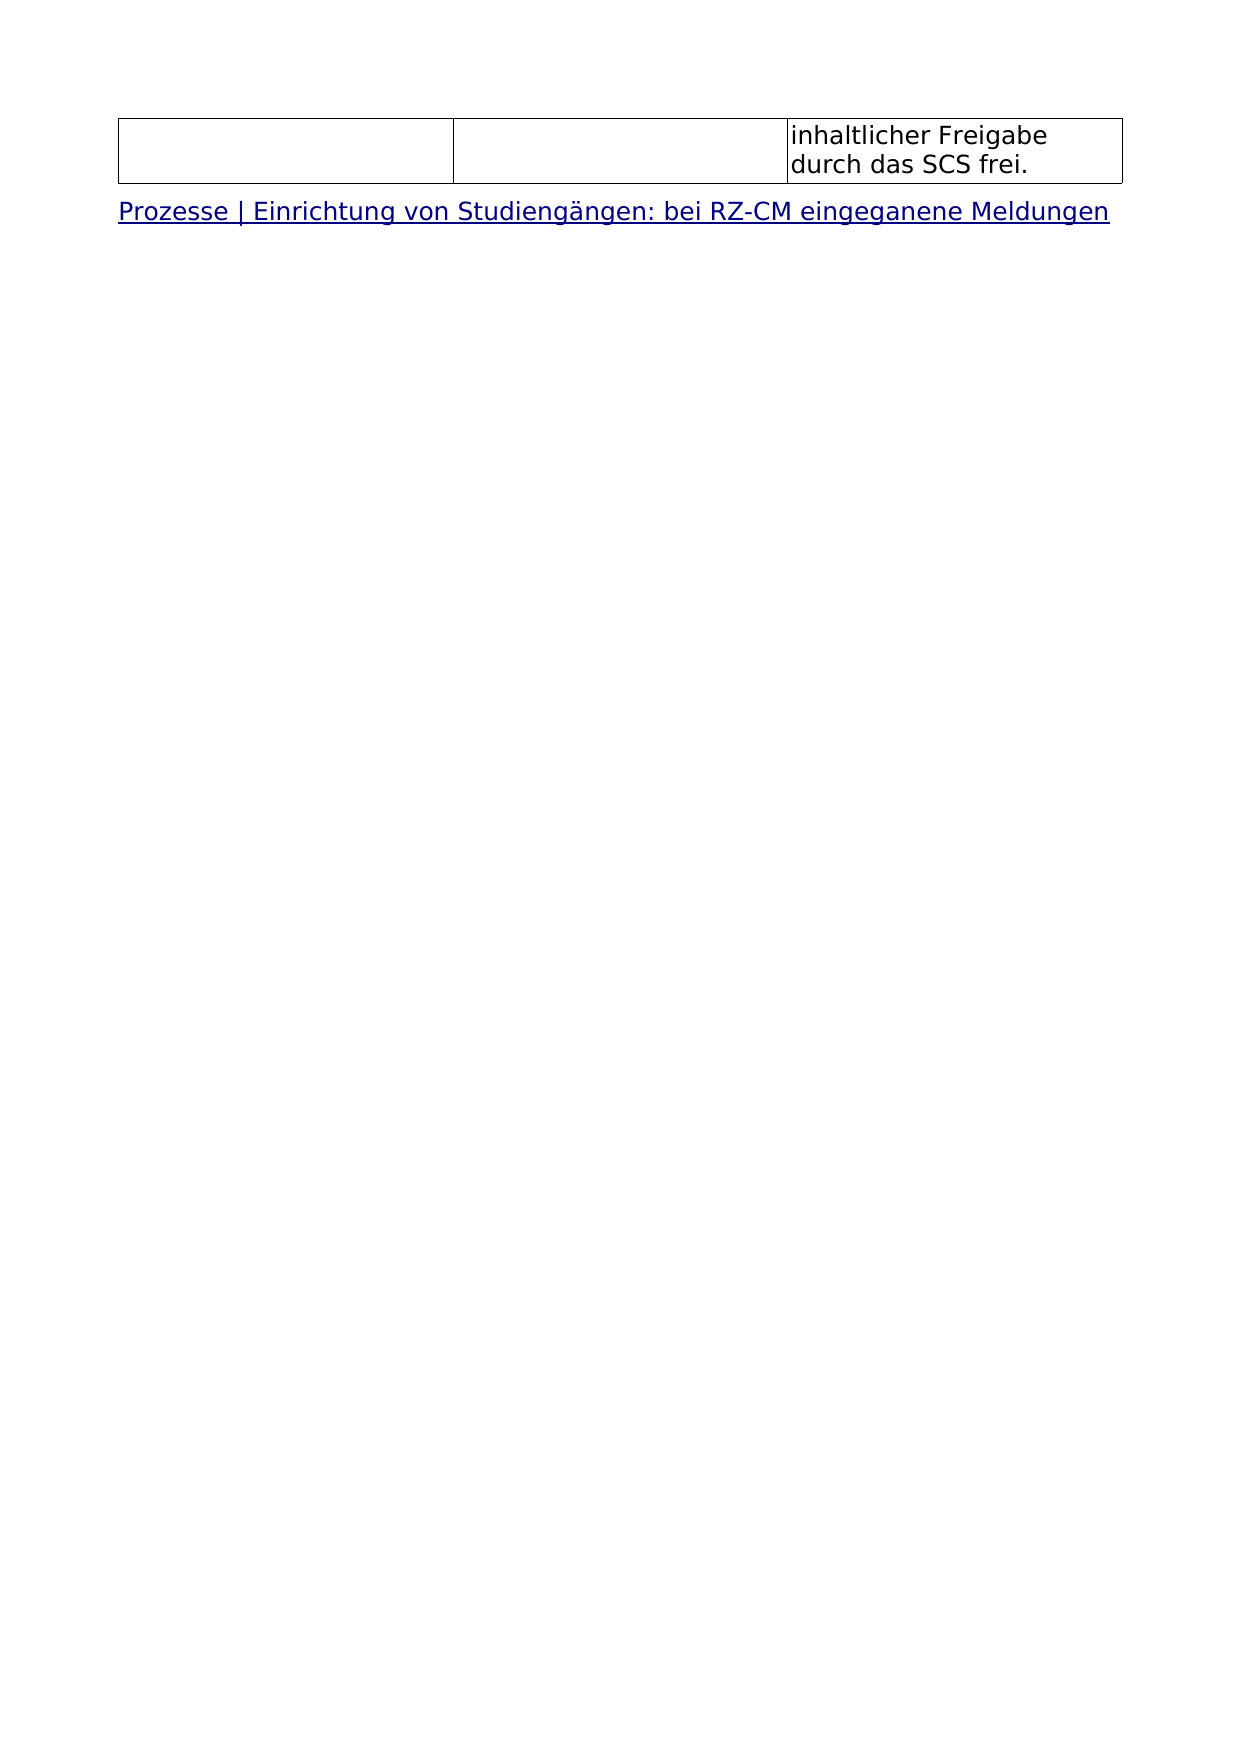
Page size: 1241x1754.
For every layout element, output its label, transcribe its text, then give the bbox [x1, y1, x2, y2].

text Prozesse | Einrichtung von Studiengängen: bei RZ-CM eingeganene Meldungen [118, 197, 1122, 226]
table_cell [119, 119, 453, 182]
table_cell [454, 119, 787, 182]
table_cell inhaltlicher Freigabe durch das SCS frei. [788, 119, 1122, 182]
